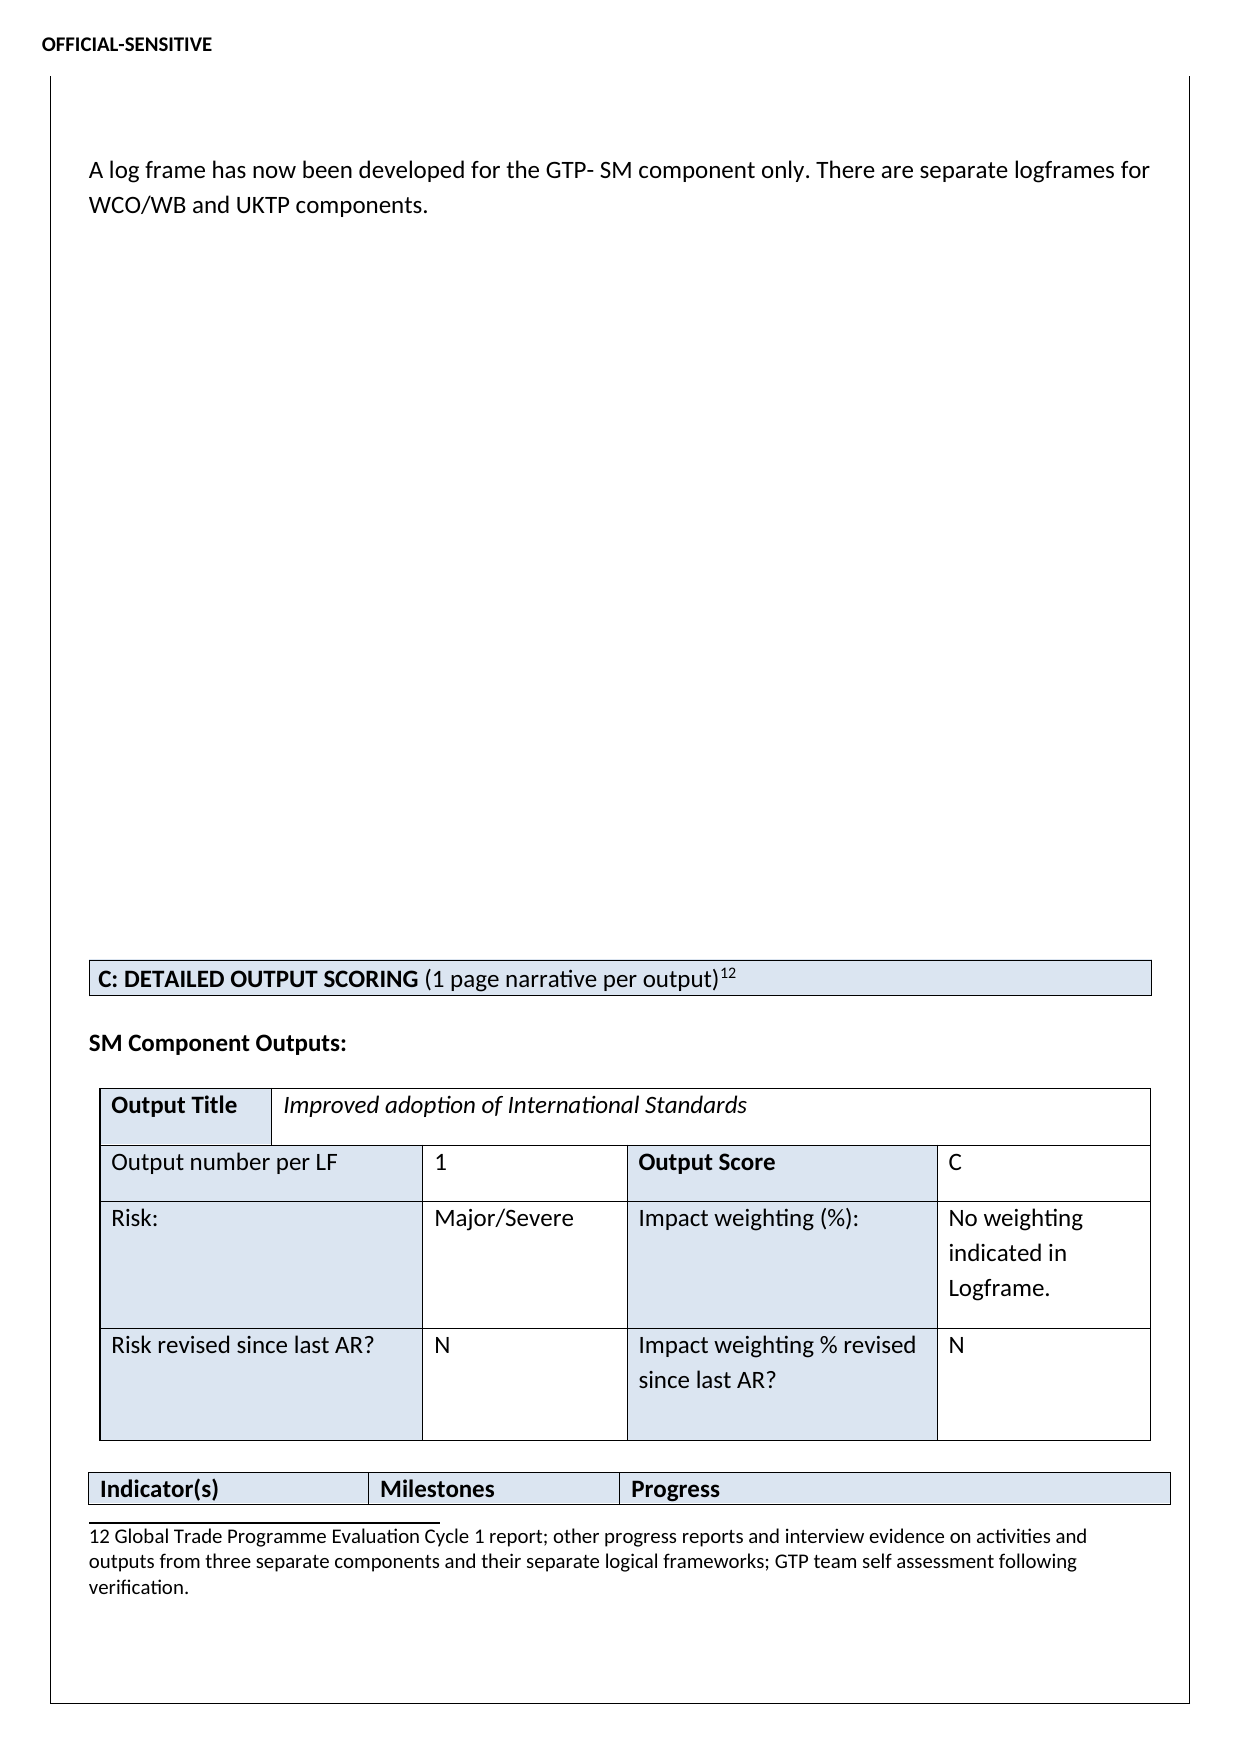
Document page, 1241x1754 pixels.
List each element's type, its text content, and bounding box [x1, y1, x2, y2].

subtitle C: DETAILED OUTPUT SCORING (1 page narrative per output) [90, 961, 1151, 995]
text Global Trade Programme Evaluation Cycle 1 report; other progress reports and interview evidence on activities and outputs from three separate components and their separate logical frameworks; GTP team self assessment following verification. [89, 1523, 1152, 1599]
table_header Output Title [101, 1089, 271, 1144]
table_cell N [938, 1329, 1150, 1440]
table_cell No weighting indicated in Logframe. [938, 1202, 1150, 1328]
table_header Improved adoption of International Standards [272, 1089, 1150, 1144]
table_cell 1 [423, 1146, 627, 1201]
table_cell Impact weighting (%): [628, 1202, 937, 1328]
table_header Milestones [369, 1473, 619, 1503]
table_cell C [938, 1146, 1150, 1201]
table_cell Risk: [101, 1202, 422, 1328]
table_cell N [423, 1329, 627, 1440]
table_cell Impact weighting % revised since last AR? [628, 1329, 937, 1440]
text A log frame has now been developed for the GTP- SM component only. There are separate logframes for WCO/WB and UKTP components. [89, 154, 1152, 220]
table_cell Output number per LF [101, 1146, 422, 1201]
table_cell Risk revised since last AR? [101, 1329, 422, 1440]
table_header Indicator(s) [89, 1473, 368, 1503]
table_cell Output Score [628, 1146, 937, 1201]
table_cell Major/Severe [423, 1202, 627, 1328]
table_header Progress [620, 1473, 1170, 1503]
text SM Component Outputs: [89, 1027, 1152, 1057]
